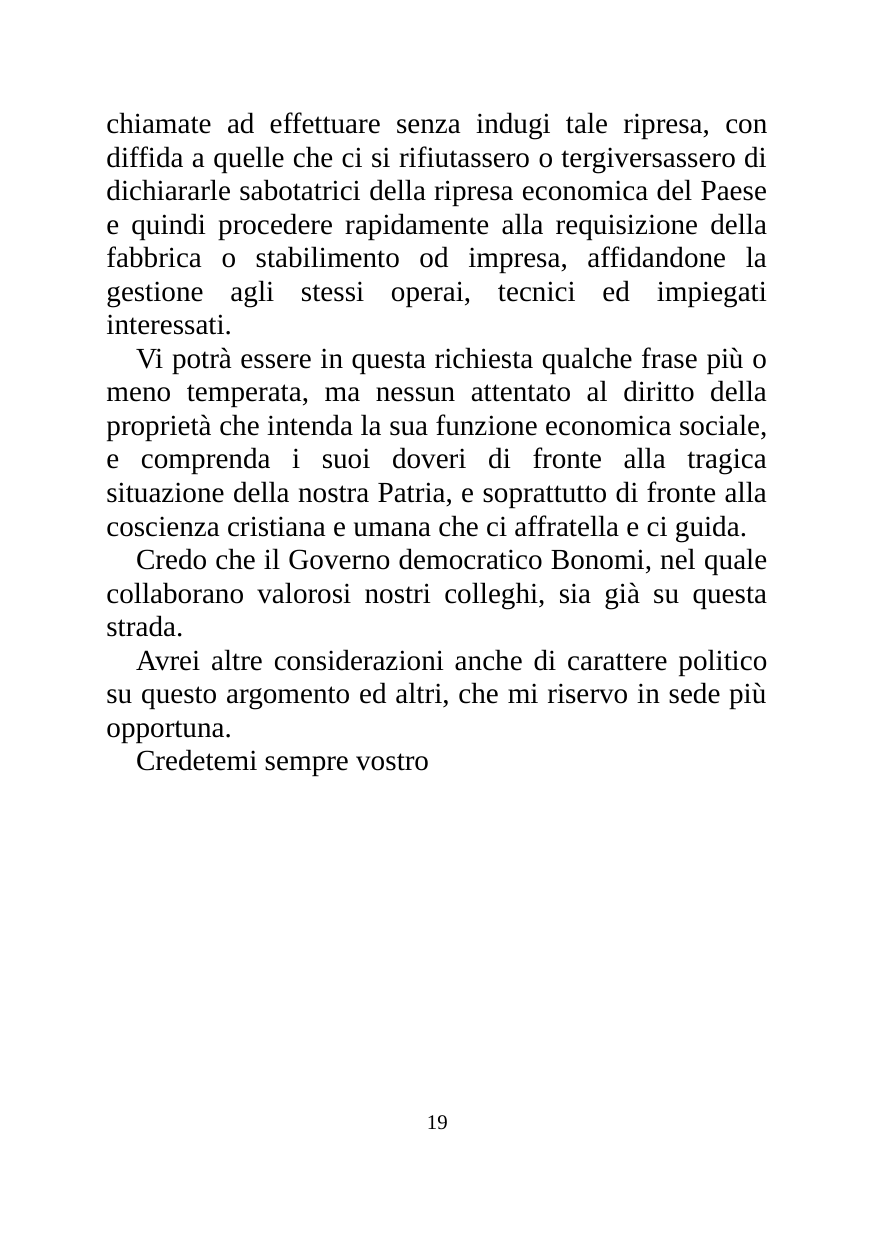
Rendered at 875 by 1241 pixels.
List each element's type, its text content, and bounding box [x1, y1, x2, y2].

text chiamate ad effettuare senza indugi tale ripresa, con diffida a quelle che ci si rifiutassero o tergiversassero di dichiararle sabotatrici della ripresa economica del Paese e quindi procedere rapidamente alla requisizione della fabbrica o stabilimento od impresa, affidandone la gestione agli stessi operai, tecnici ed impiegati interessati. [106, 106, 768, 341]
text Avrei altre considerazioni anche di carattere politico su questo argomento ed altri, che mi riservo in sede più opportuna. [106, 643, 768, 743]
text Vi potrà essere in questa richiesta qualche frase più o meno temperata, ma nessun attentato al diritto della proprietà che intenda la sua funzione economica sociale, e comprenda i suoi doveri di fronte alla tragica situazione della nostra Patria, e soprattutto di fronte alla coscienza cristiana e umana che ci affratella e ci guida. [106, 341, 768, 542]
text Credo che il Governo democratico Bonomi, nel quale collaborano valorosi nostri colleghi, sia già su questa strada. [106, 542, 768, 643]
text Credetemi sempre vostro [106, 743, 768, 777]
